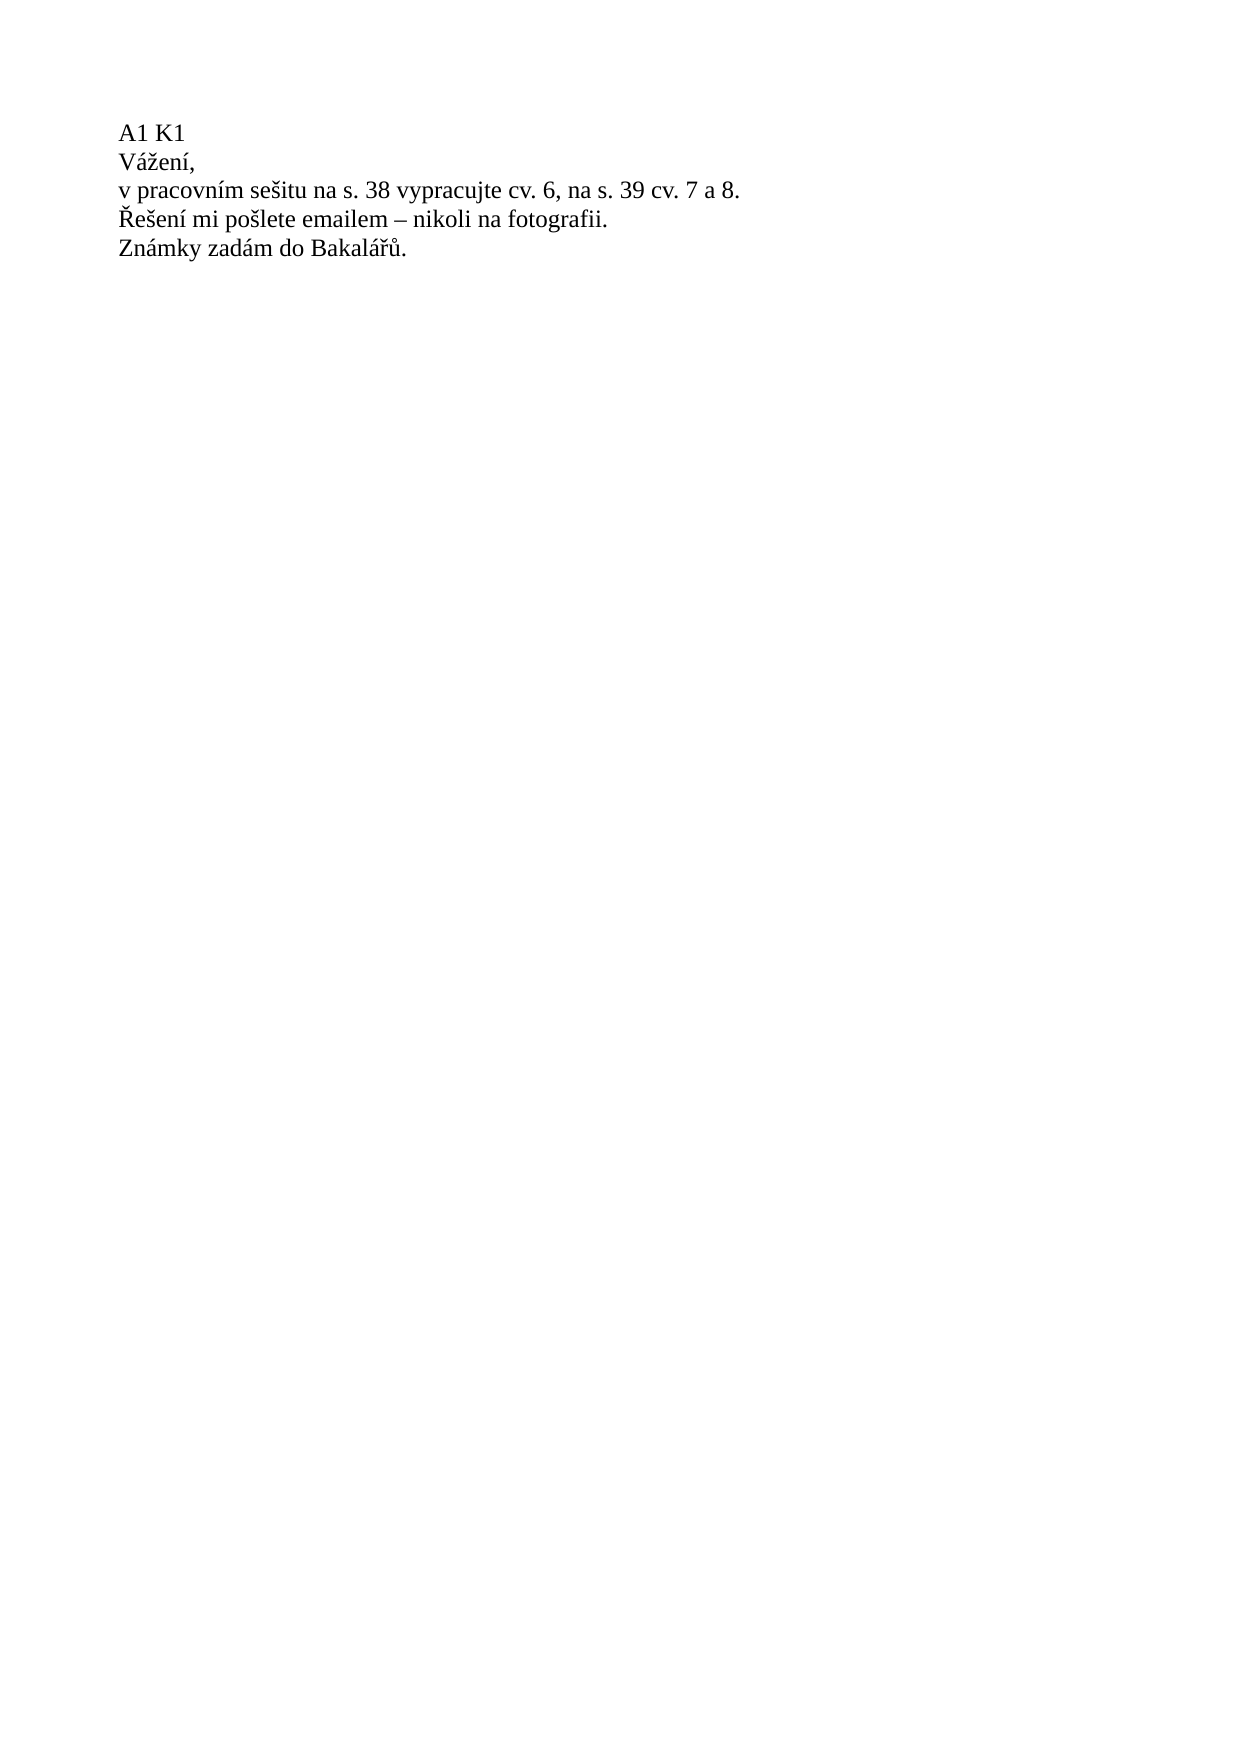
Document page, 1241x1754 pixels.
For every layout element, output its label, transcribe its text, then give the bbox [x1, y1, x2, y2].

text Známky zadám do Bakalářů. [118, 233, 1122, 262]
text Řešení mi pošlete emailem – nikoli na fotografii. [118, 204, 1122, 233]
text Vážení, [118, 147, 1122, 176]
text A1 K1 [118, 118, 1122, 147]
text v pracovním sešitu na s. 38 vypracujte cv. 6, na s. 39 cv. 7 a 8. [118, 176, 1122, 204]
